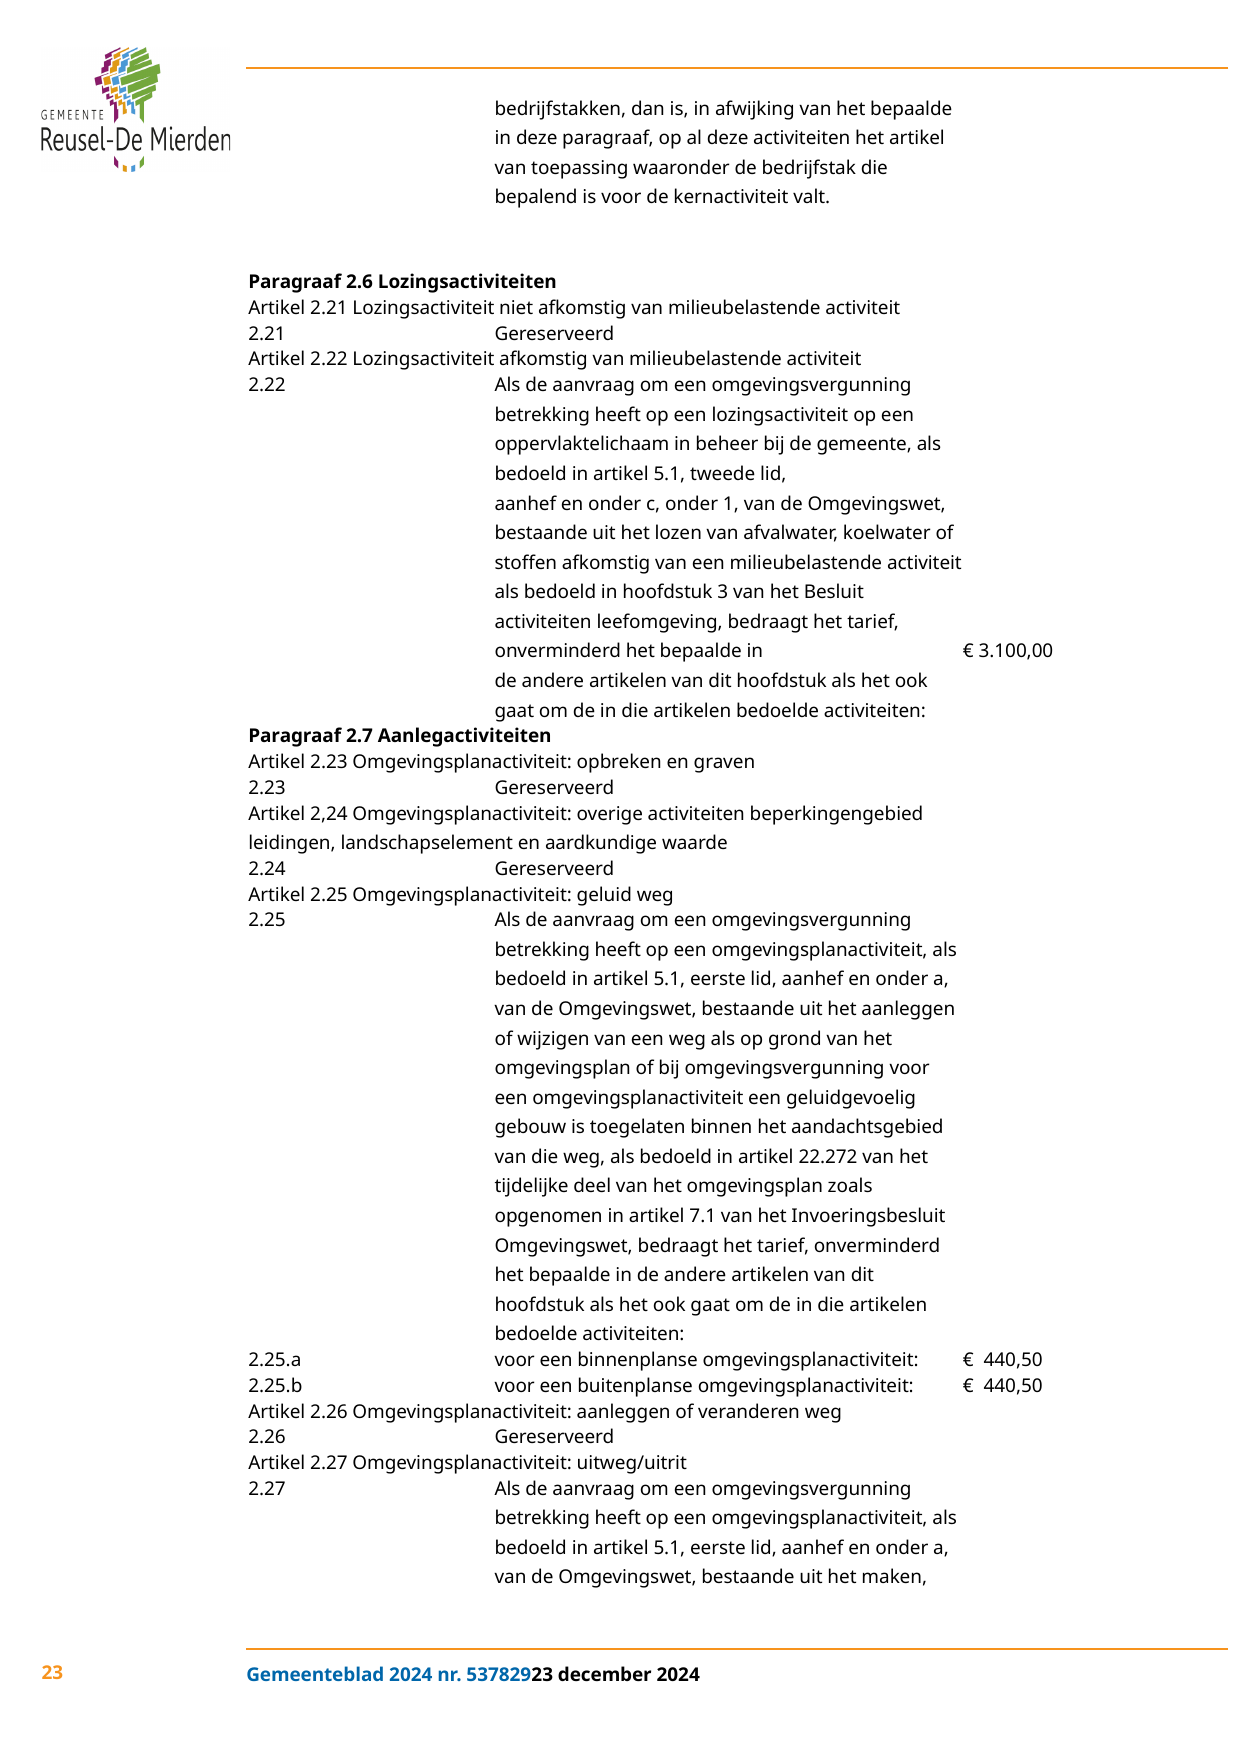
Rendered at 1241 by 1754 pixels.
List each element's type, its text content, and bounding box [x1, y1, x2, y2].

table_cell Gereserveerd [494, 855, 963, 881]
table_cell 2.23 [248, 774, 494, 800]
table_cell 2.22 [248, 371, 494, 722]
table_cell 2.27 [248, 1475, 494, 1589]
table_cell € 3.100,00 [963, 371, 1152, 722]
table_cell Gereserveerd [494, 320, 963, 346]
table_cell € 440,50 [963, 1372, 1152, 1398]
table_cell Artikel 2.21 Lozingsactiviteit niet afkomstig van milieubelastende activiteit [248, 294, 963, 320]
table_cell [963, 723, 1152, 748]
table_cell [963, 748, 1152, 774]
table_cell bedrijfstakken, dan is, in afwijking van het bepaalde in deze paragraaf, op al deze activiteiten het artikel van toepassing waaronder de bedrijfstak die bepalend is voor de kernactiviteit valt. [494, 95, 963, 209]
table_cell Gereserveerd [494, 774, 963, 800]
table_cell [963, 1398, 1152, 1423]
table_cell Artikel 2.23 Omgevingsplanactiviteit: opbreken en graven [248, 748, 963, 774]
table_cell Gereserveerd [494, 1424, 963, 1449]
table_cell [963, 906, 1152, 1346]
picture [41, 47, 231, 172]
table_cell [963, 800, 1152, 855]
table_cell [248, 95, 494, 209]
table_cell Artikel 2.25 Omgevingsplanactiviteit: geluid weg [248, 881, 963, 906]
table_cell Artikel 2.22 Lozingsactiviteit afkomstig van milieubelastende activiteit [248, 346, 963, 371]
table_cell 2.21 [248, 320, 494, 346]
table_cell [963, 95, 1152, 209]
table_cell 2.25.b [248, 1372, 494, 1398]
table_cell voor een binnenplanse omgevingsplanactiviteit: [494, 1346, 963, 1372]
table_cell [963, 320, 1152, 346]
table_cell 2.24 [248, 855, 494, 881]
table_cell Paragraaf 2.7 Aanlegactiviteiten [248, 723, 963, 748]
table_cell 2.25 [248, 906, 494, 1346]
table_cell € 440,50 [963, 1346, 1152, 1372]
table_cell [963, 881, 1152, 906]
table_cell Als de aanvraag om een omgevingsvergunning betrekking heeft op een omgevingsplanactiviteit, als bedoeld in artikel 5.1, eerste lid, aanhef en onder a, van de Omgevingswet, bestaande uit het aanleggen of wijzigen van een weg als op grond van het omgevingsplan of bij omgevingsvergunning voor een omgevingsplanactiviteit een geluidgevoelig gebouw is toegelaten binnen het aandachtsgebied van die weg, als bedoeld in artikel 22.272 van het tijdelijke deel van het omgevingsplan zoals opgenomen in artikel 7.1 van het Invoeringsbesluit Omgevingswet, bedraagt het tarief, onverminderd het bepaalde in de andere artikelen van dit hoofdstuk als het ook gaat om de in die artikelen bedoelde activiteiten: [494, 906, 963, 1346]
table_cell voor een buitenplanse omgevingsplanactiviteit: [494, 1372, 963, 1398]
table_cell 2.26 [248, 1424, 494, 1449]
table_cell [963, 1475, 1152, 1589]
table_cell [963, 1449, 1152, 1475]
table_cell Paragraaf 2.6 Lozingsactiviteiten [248, 209, 963, 294]
table_cell Als de aanvraag om een omgevingsvergunning betrekking heeft op een lozingsactiviteit op een oppervlaktelichaam in beheer bij de gemeente, als bedoeld in artikel 5.1, tweede lid, aanhef en onder c, onder 1, van de Omgevingswet, bestaande uit het lozen van afvalwater, koelwater of stoffen afkomstig van een milieubelastende activiteit als bedoeld in hoofdstuk 3 van het Besluit activiteiten leefomgeving, bedraagt het tarief, onverminderd het bepaalde in de andere artikelen van dit hoofdstuk als het ook gaat om de in die artikelen bedoelde activiteiten: [494, 371, 963, 722]
table_cell 2.25.a [248, 1346, 494, 1372]
table_cell Artikel 2.26 Omgevingsplanactiviteit: aanleggen of veranderen weg [248, 1398, 963, 1423]
table_cell Als de aanvraag om een omgevingsvergunning betrekking heeft op een omgevingsplanactiviteit, als bedoeld in artikel 5.1, eerste lid, aanhef en onder a, van de Omgevingswet, bestaande uit het maken, [494, 1475, 963, 1589]
table_cell Artikel 2.27 Omgevingsplanactiviteit: uitweg/uitrit [248, 1449, 963, 1475]
table_cell [963, 294, 1152, 320]
table_cell Artikel 2,24 Omgevingsplanactiviteit: overige activiteiten beperkingengebied leidingen, landschapselement en aardkundige waarde [248, 800, 963, 855]
table_cell [963, 855, 1152, 881]
table_cell [963, 1424, 1152, 1449]
table_cell [963, 209, 1152, 294]
table_cell [963, 774, 1152, 800]
table_cell [963, 346, 1152, 371]
